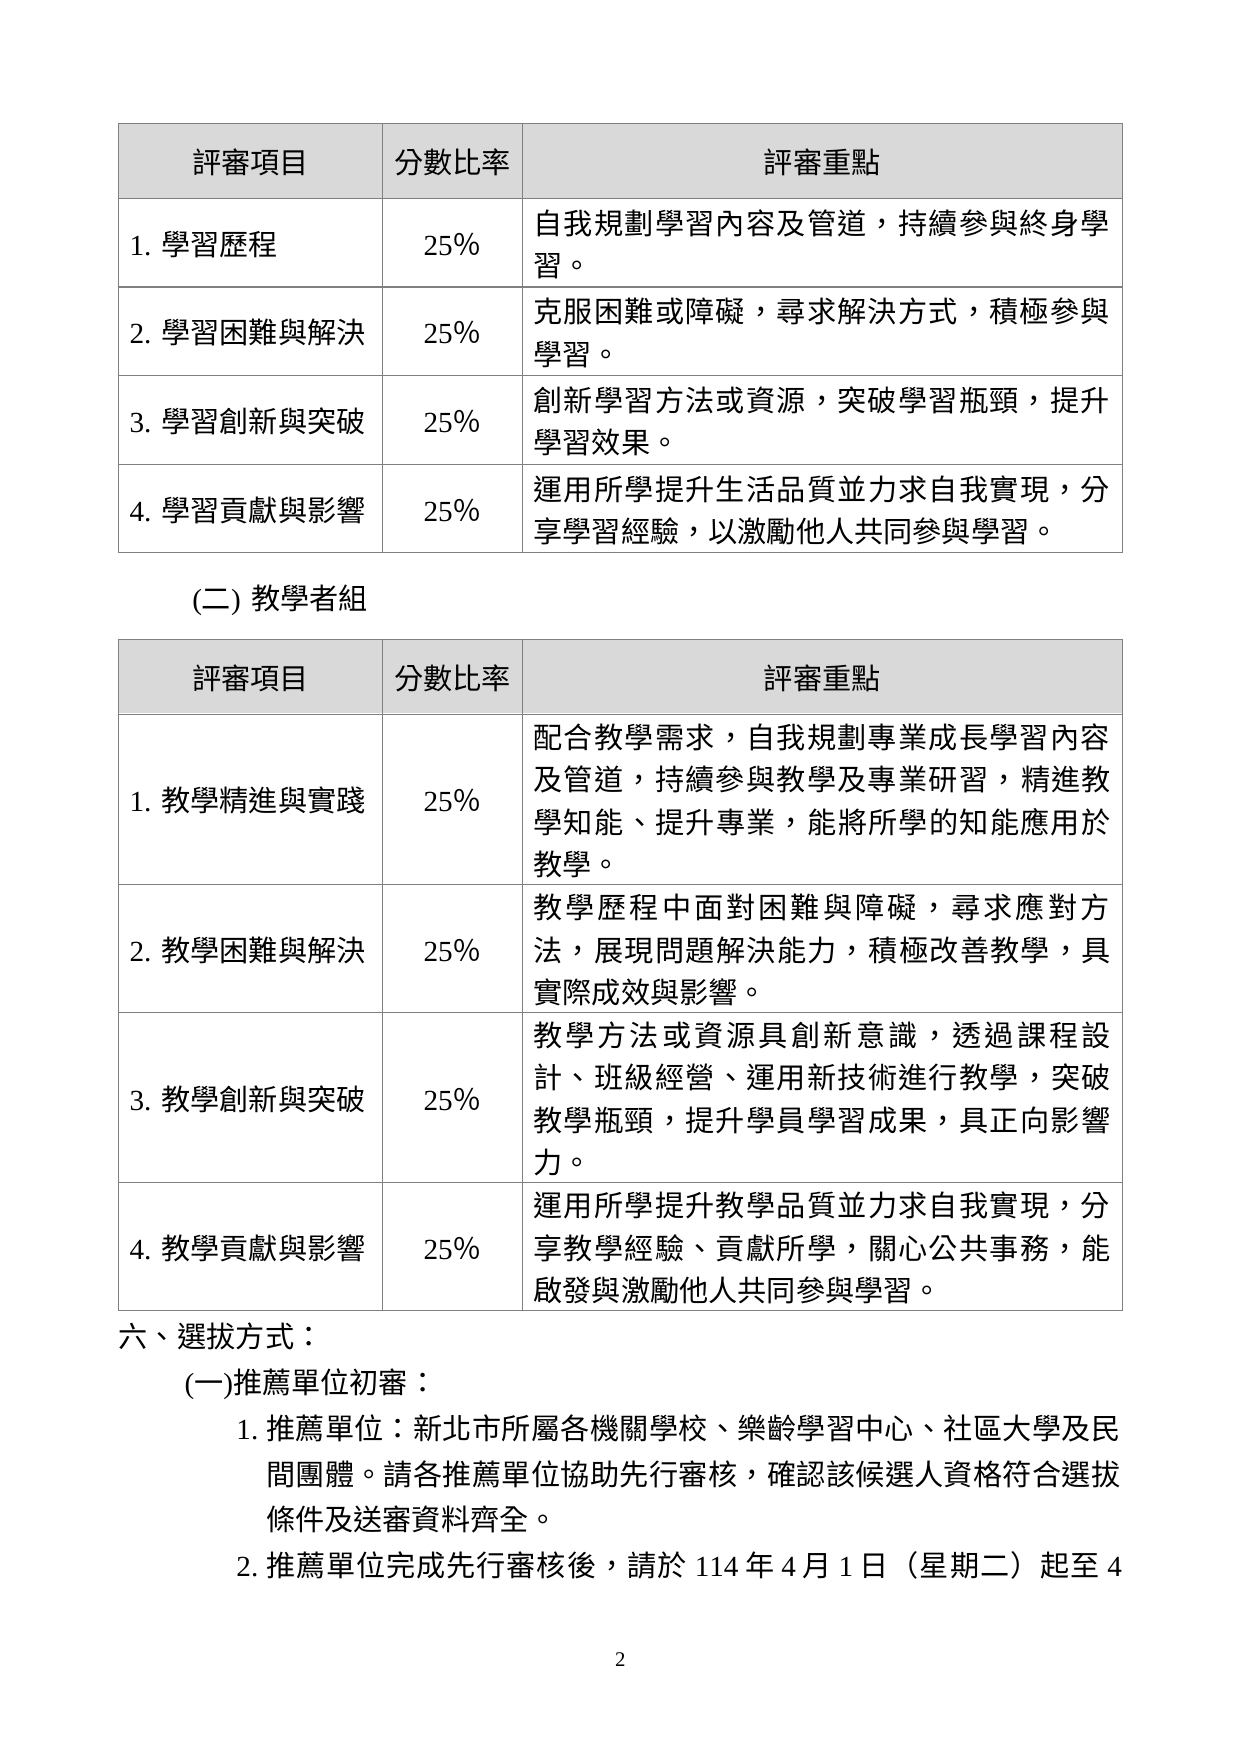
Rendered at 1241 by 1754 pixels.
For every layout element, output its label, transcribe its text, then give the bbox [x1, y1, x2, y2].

table_header 評審項目 [119, 640, 382, 713]
text (一)推薦單位初審： [171, 1357, 1122, 1402]
list 選拔方式： [118, 1311, 1122, 1357]
table_cell 25％ [383, 199, 522, 286]
table_cell 學習創新與突破 [119, 376, 382, 463]
table_cell 自我規劃學習內容及管道，持續參與終身學習。 [523, 199, 1122, 286]
table_cell 教學貢獻與影響 [119, 1183, 382, 1310]
table_cell 25％ [383, 885, 522, 1012]
table_cell 教學困難與解決 [119, 885, 382, 1012]
table_cell 教學創新與突破 [119, 1013, 382, 1182]
table_cell 克服困難或障礙，尋求解決方式，積極參與學習。 [523, 288, 1122, 375]
table_cell 創新學習方法或資源，突破學習瓶頸，提升學習效果。 [523, 376, 1122, 463]
table_cell 25％ [383, 1183, 522, 1310]
table_cell 教學方法或資源具創新意識，透過課程設計、班級經營、運用新技術進行教學，突破教學瓶頸，提升學員學習成果，具正向影響力。 [523, 1013, 1122, 1182]
table_header 分數比率 [383, 640, 522, 713]
table_cell 運用所學提升生活品質並力求自我實現，分享學習經驗，以激勵他人共同參與學習。 [523, 465, 1122, 552]
table_cell 25％ [383, 1013, 522, 1182]
table_cell 25％ [383, 465, 522, 552]
table_cell 25％ [383, 715, 522, 884]
table_cell 配合教學需求，自我規劃專業成長學習內容及管道，持續參與教學及專業研習，精進教學知能、提升專業，能將所學的知能應用於教學。 [523, 715, 1122, 884]
table_cell 運用所學提升教學品質並力求自我實現，分享教學經驗、貢獻所學，關心公共事務，能啟發與激勵他人共同參與學習。 [523, 1183, 1122, 1310]
list 推薦單位完成先行審核後，請於114年4月1日（星期二）起至4 [236, 1540, 1122, 1586]
table_cell 25％ [383, 288, 522, 375]
table_cell 學習困難與解決 [119, 288, 382, 375]
table_header 評審重點 [523, 640, 1122, 713]
table_cell 學習歷程 [119, 199, 382, 286]
table_header 評審重點 [523, 124, 1122, 198]
table_cell 教學歷程中面對困難與障礙，尋求應對方法，展現問題解決能力，積極改善教學，具實際成效與影響。 [523, 885, 1122, 1012]
table_header 評審項目 [119, 124, 382, 198]
list 推薦單位：新北市所屬各機關學校、樂齡學習中心、社區大學及民間團體。請各推薦單位協助先行審核，確認該候選人資格符合選拔條件及送審資料齊全。 [236, 1402, 1122, 1540]
list 教學者組 [192, 573, 1122, 619]
table_header 分數比率 [383, 124, 522, 198]
table_cell 25％ [383, 376, 522, 463]
table_cell 學習貢獻與影響 [119, 465, 382, 552]
table_cell 教學精進與實踐 [119, 715, 382, 884]
